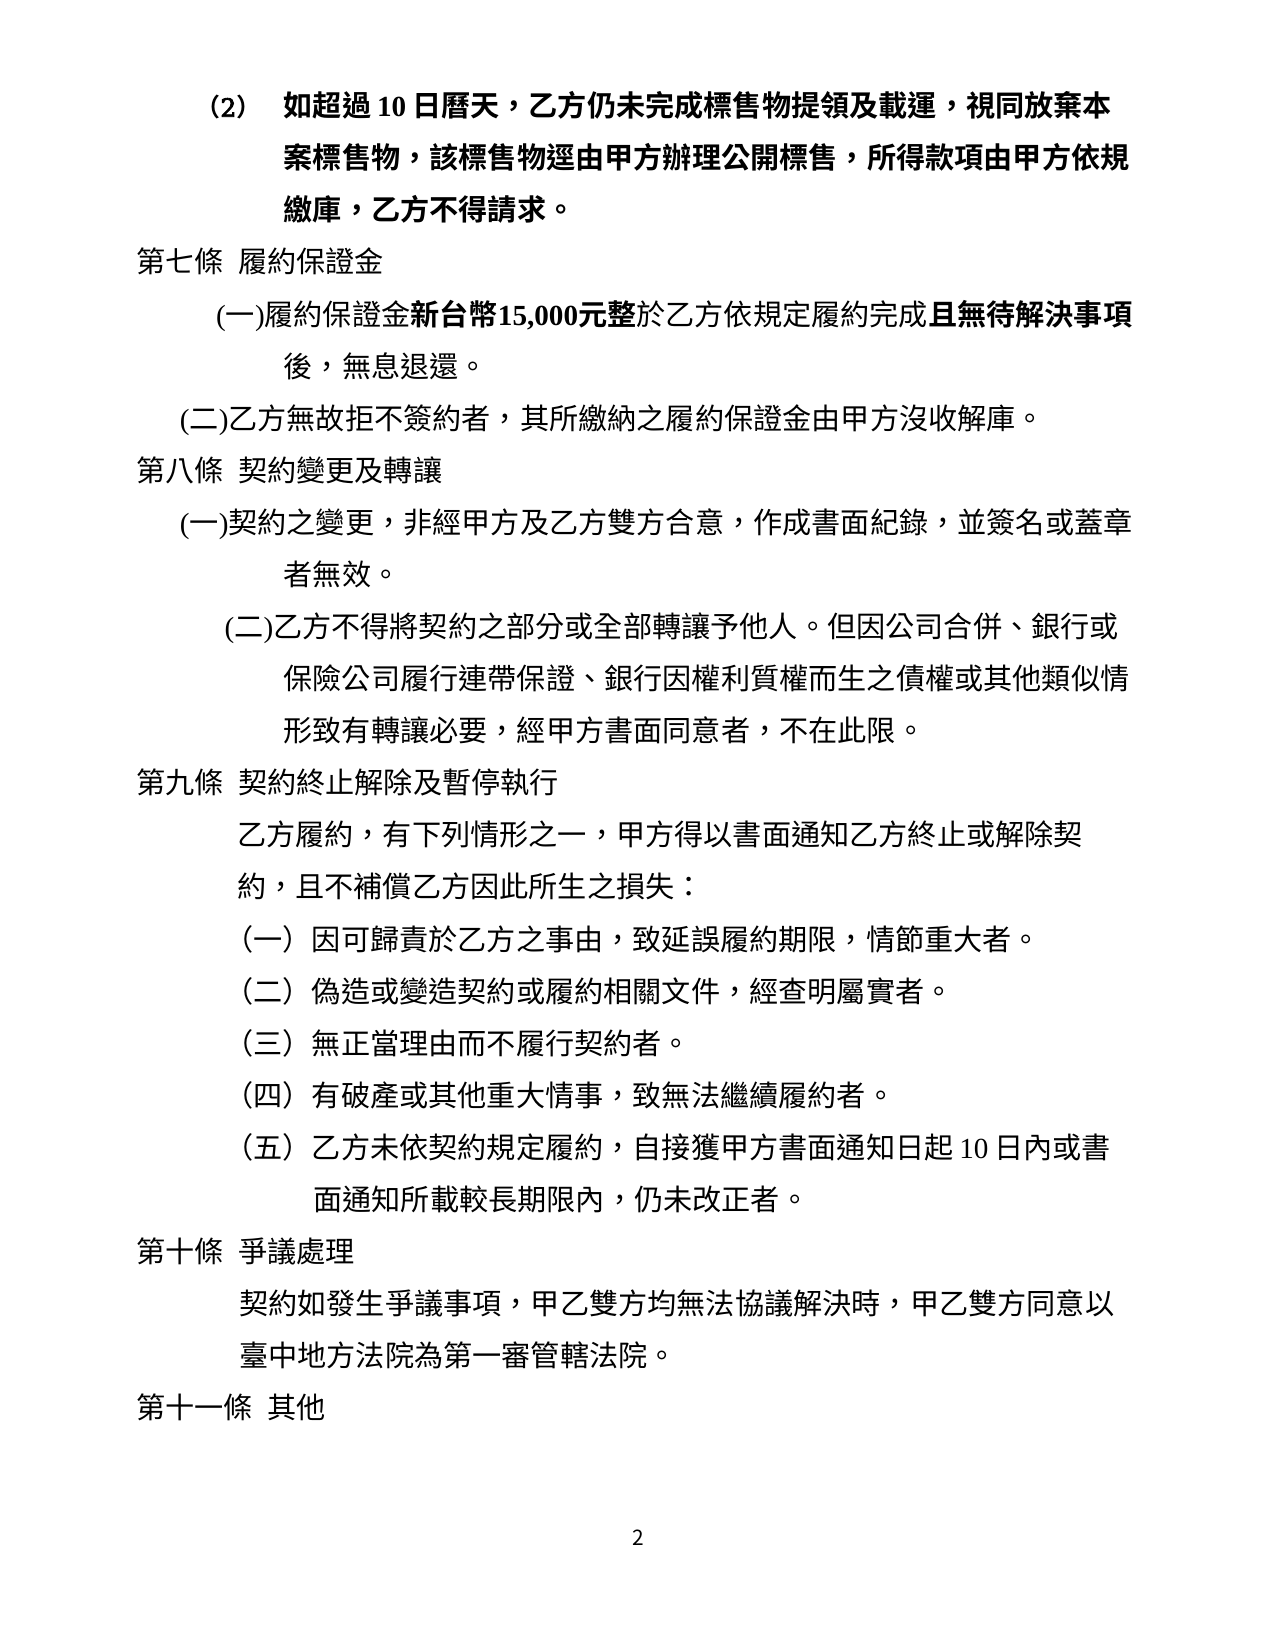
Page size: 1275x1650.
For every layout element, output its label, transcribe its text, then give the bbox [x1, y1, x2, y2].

text (一)履約保證金新台幣15,000元整於乙方依規定履約完成且無待解決事項後，無息退還。 [208, 283, 1139, 387]
text （一）因可歸責於乙方之事由，致延誤履約期限，情節重大者。 [224, 908, 1139, 960]
text 第十一條 其他 [136, 1377, 1139, 1429]
text 第七條 履約保證金 [136, 231, 1139, 283]
text （二）偽造或變造契約或履約相關文件，經查明屬實者。 [224, 960, 1139, 1012]
text (一)契約之變更，非經甲方及乙方雙方合意，作成書面紀錄，並簽名或蓋章者無效。 [136, 492, 1139, 596]
text (二)乙方不得將契約之部分或全部轉讓予他人。但因公司合併、銀行或保險公司履行連帶保證、銀行因權利質權而生之債權或其他類似情形致有轉讓必要，經甲方書面同意者，不在此限。 [224, 596, 1139, 752]
text 第十條 爭議處理 [136, 1221, 1139, 1273]
text (二)乙方無故拒不簽約者，其所繳納之履約保證金由甲方沒收解庫。 [136, 387, 1139, 439]
text （三）無正當理由而不履行契約者。 [224, 1012, 1139, 1064]
text （五）乙方未依契約規定履約，自接獲甲方書面通知日起10日內或書面通知所載較長期限內，仍未改正者。 [224, 1117, 1139, 1221]
text （四）有破產或其他重大情事，致無法繼續履約者。 [224, 1064, 1139, 1117]
text 第九條 契約終止解除及暫停執行 [136, 752, 1139, 804]
text 契約如發生爭議事項，甲乙雙方均無法協議解決時，甲乙雙方同意以臺中地方法院為第一審管轄法院。 [239, 1273, 1139, 1377]
text 乙方履約，有下列情形之一，甲方得以書面通知乙方終止或解除契 約，且不補償乙方因此所生之損失： [237, 804, 1139, 908]
text 第八條 契約變更及轉讓 [136, 439, 1139, 492]
list 如超過10日曆天，乙方仍未完成標售物提領及載運，視同放棄本案標售物，該標售物逕由甲方辦理公開標售，所得款項由甲方依規繳庫，乙方不得請求。 [195, 75, 1139, 231]
